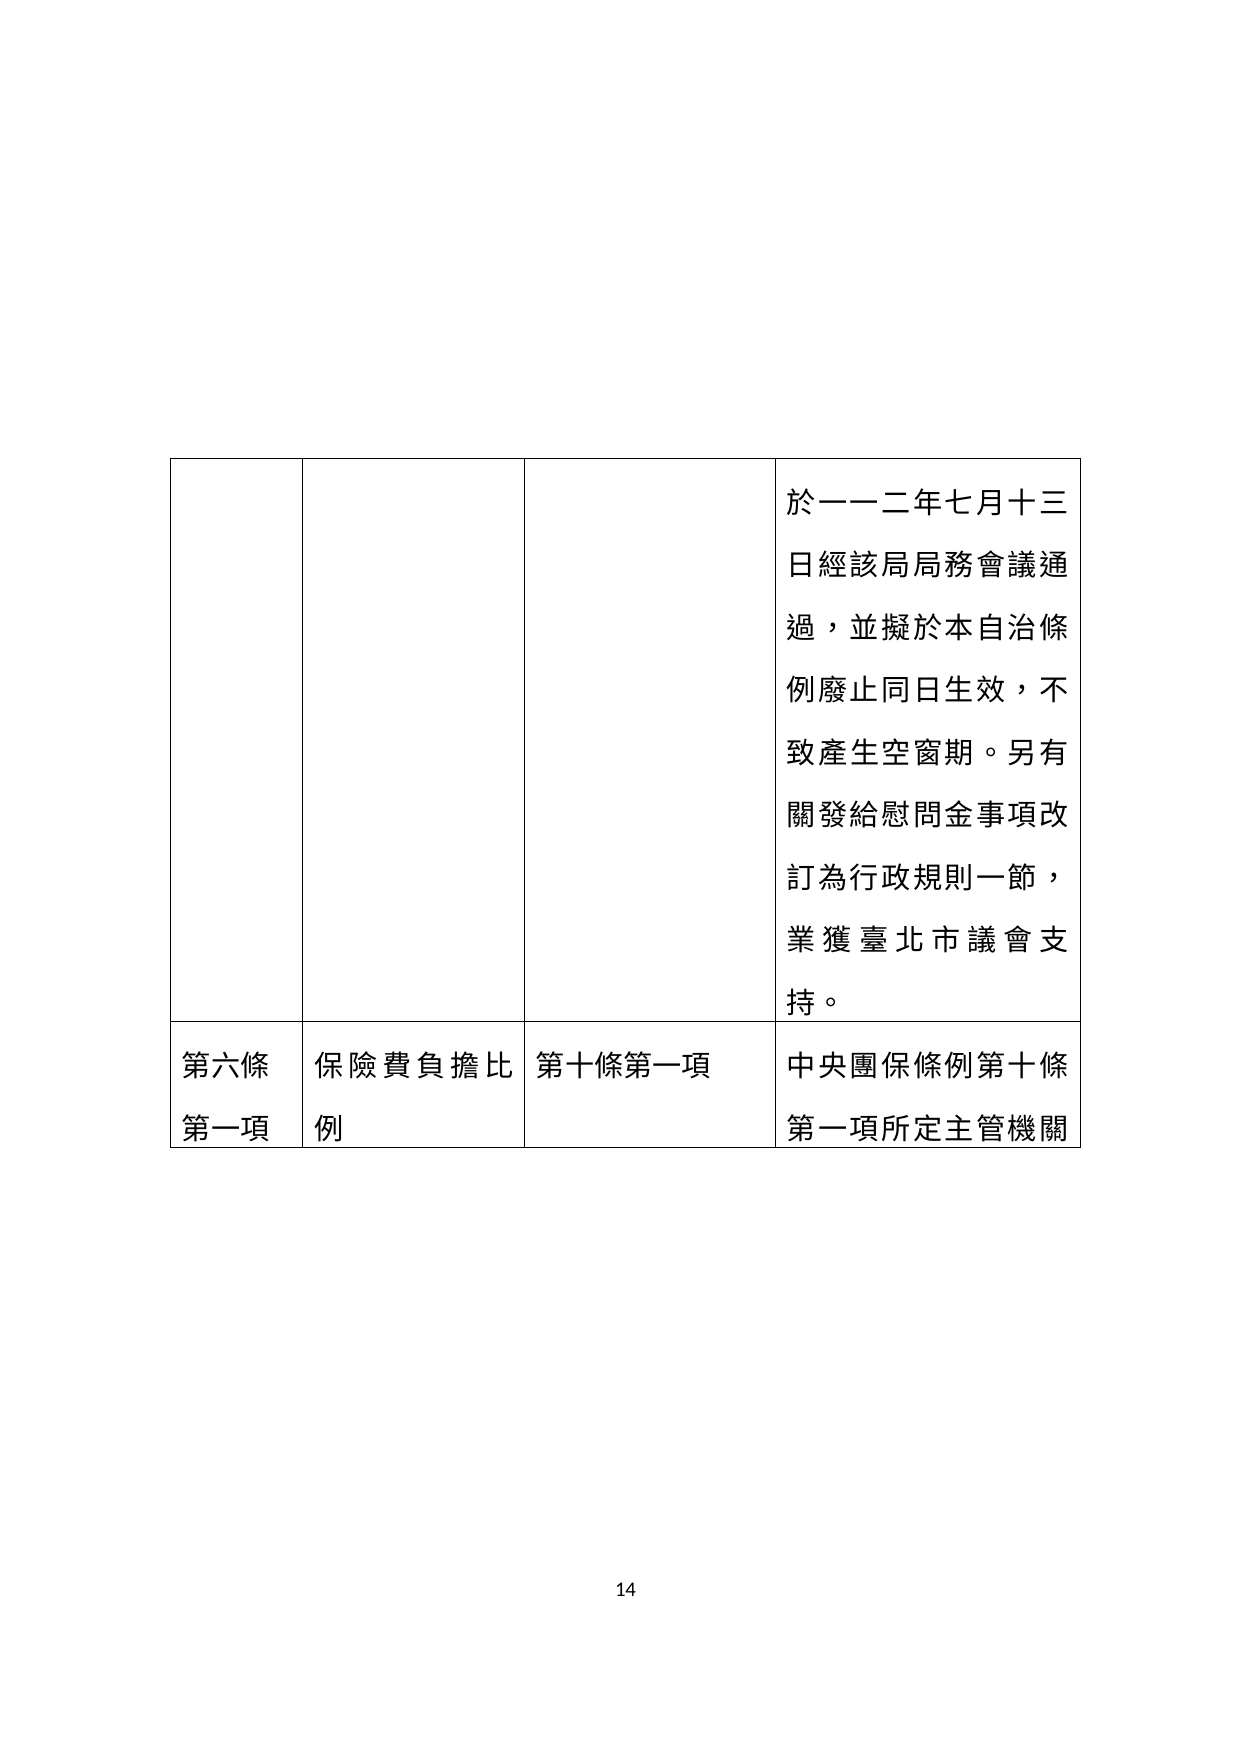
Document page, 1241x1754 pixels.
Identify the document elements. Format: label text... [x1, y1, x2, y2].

table_cell [525, 459, 775, 1021]
table_cell [303, 459, 524, 1021]
table_cell 於一一二年七月十三日經該局局務會議通過，並擬於本自治條例廢止同日生效，不致產生空窗期。另有關發給慰問金事項改訂為行政規則一節，業獲臺北市議會支持。 [776, 459, 1080, 1021]
table_cell 第十條第一項 [525, 1022, 775, 1147]
table_cell 保險費負擔比例 [303, 1022, 524, 1147]
table_cell [171, 459, 302, 1021]
table_cell 中央團保條例第十條第一項所定主管機關 [776, 1022, 1080, 1147]
table_cell 第六條 第一項 [171, 1022, 302, 1147]
